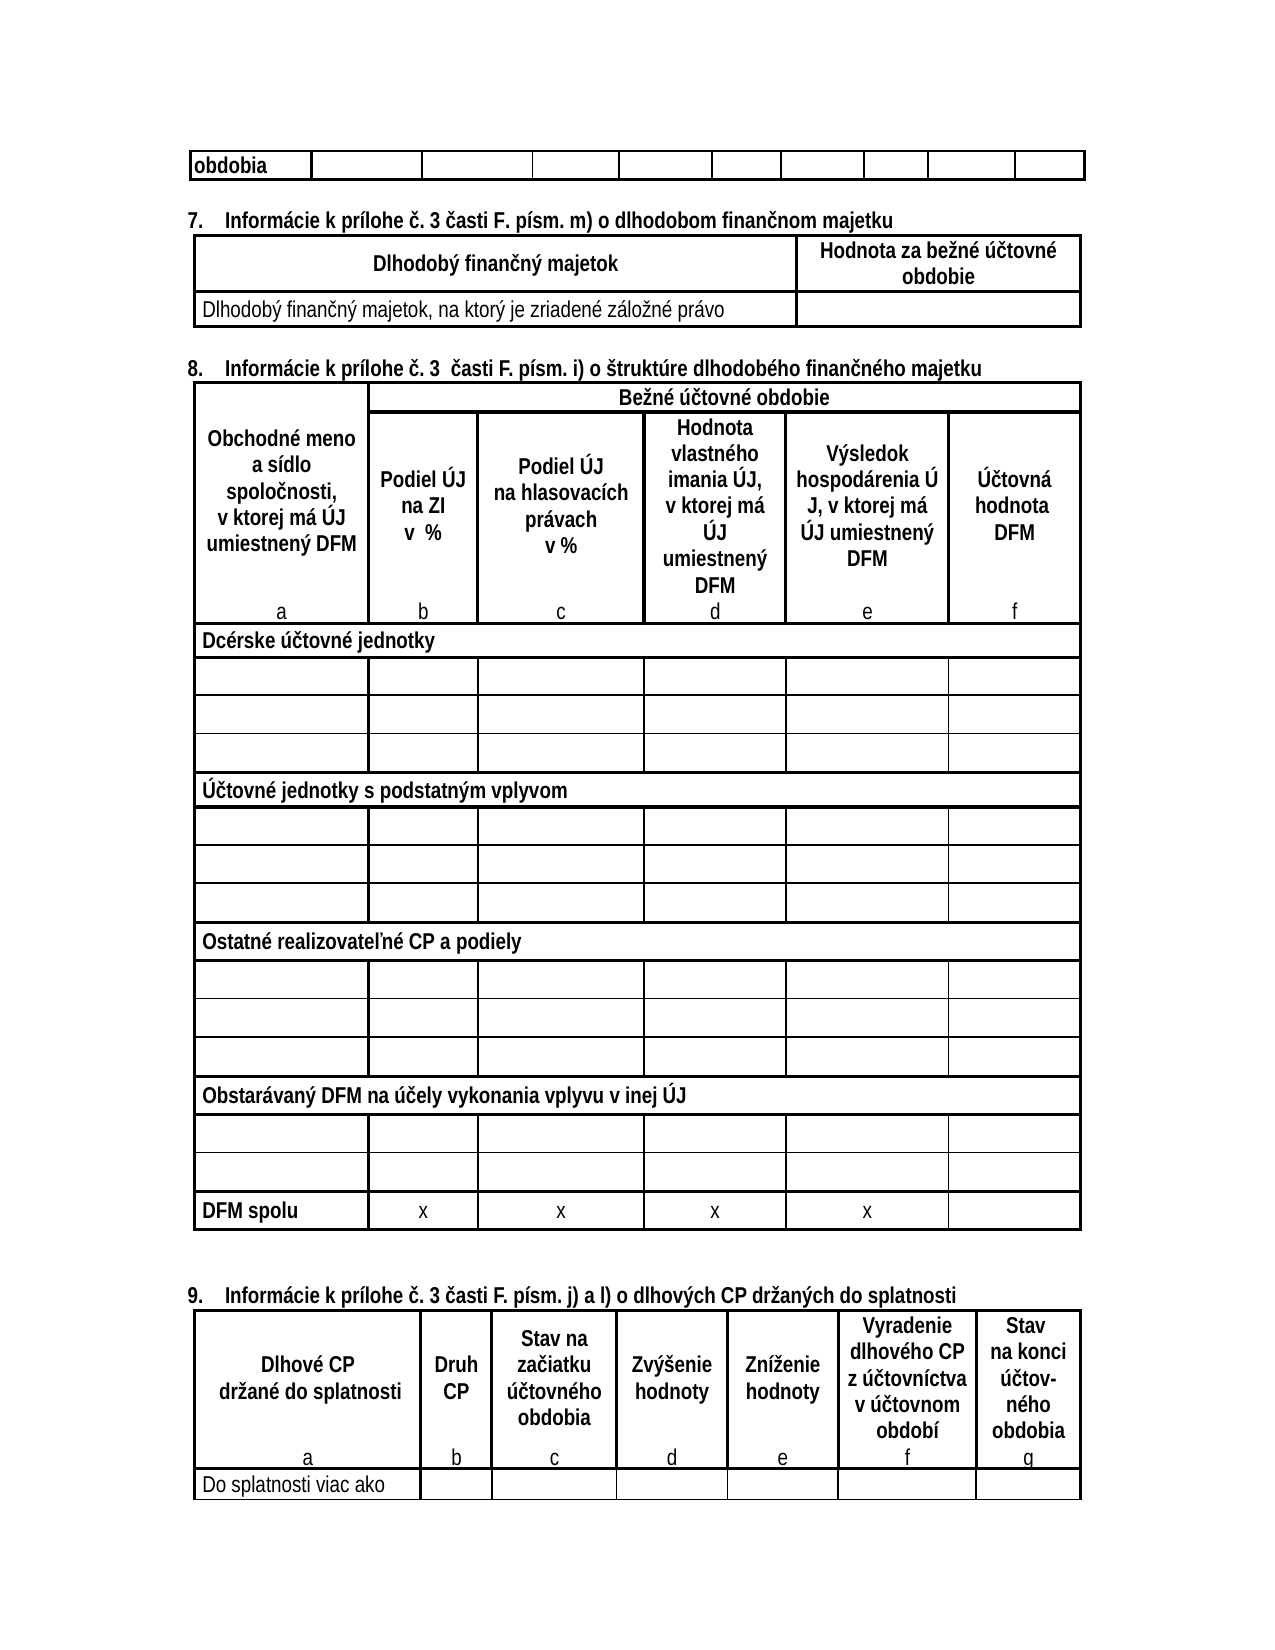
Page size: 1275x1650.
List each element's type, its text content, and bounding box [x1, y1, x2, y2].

table_header Hodnota za bežné účtovné obdobie [798, 237, 1079, 289]
table_cell [370, 999, 477, 1036]
table_cell [787, 1116, 948, 1151]
table_cell [196, 809, 367, 844]
table_cell [479, 999, 643, 1036]
table_cell [782, 152, 863, 178]
table_cell [479, 1116, 643, 1151]
table_cell [479, 809, 643, 844]
table_cell [949, 1116, 1079, 1151]
table_cell [196, 846, 367, 882]
table_cell [787, 884, 948, 921]
table_cell Výsledok hospodárenia ÚJ, v ktorej má ÚJ umiestnený DFM [787, 414, 947, 598]
table_cell [493, 1470, 616, 1498]
table_cell g [978, 1444, 1079, 1467]
table_header Dlhové CP držané do splatnosti [196, 1312, 419, 1444]
table_cell b [370, 598, 476, 622]
table_cell c [493, 1444, 615, 1467]
table_cell Účtovné jednotky s podstatným vplyvom [196, 774, 1079, 805]
table_cell [787, 1038, 948, 1074]
table_cell [423, 152, 532, 178]
table_cell [479, 696, 643, 733]
table_cell f [950, 598, 1079, 622]
table_cell [949, 1038, 1079, 1074]
table_cell c [479, 598, 642, 622]
table_cell a [196, 598, 367, 622]
table_cell [196, 734, 367, 771]
table_cell [949, 846, 1079, 882]
table_cell [787, 962, 948, 998]
text 7. Informácie k prílohe č. 3 časti F. písm. m) o dlhodobom finančnom majetku [187, 207, 1087, 234]
table_cell [949, 734, 1079, 771]
table_cell [196, 999, 367, 1036]
table_cell [617, 1470, 727, 1498]
table_header Zvýšenie hodnoty [618, 1312, 726, 1444]
table_cell [787, 999, 948, 1036]
table_cell [370, 809, 477, 844]
table_cell [479, 962, 643, 998]
table_cell [645, 999, 785, 1036]
table_header Vyradenie dlhového CP z účtovníctva v účtovnom období [840, 1312, 975, 1444]
text 9. Informácie k prílohe č. 3 časti F. písm. j) a l) o dlhových CP držaných do splatnosti [187, 1282, 1087, 1309]
table_cell [713, 152, 780, 178]
table_cell e [729, 1444, 837, 1467]
table_cell [798, 293, 1079, 325]
table_cell [645, 962, 785, 998]
table_cell [787, 1153, 948, 1190]
table_cell Do splatnosti viac ako [196, 1470, 419, 1498]
table_cell [949, 1193, 1079, 1228]
table_cell [370, 659, 477, 694]
table_cell [196, 1153, 367, 1190]
table_cell [479, 734, 643, 771]
table_cell e [787, 598, 947, 622]
table_cell [787, 846, 948, 882]
table_cell [645, 884, 785, 921]
table_cell [645, 1153, 785, 1190]
table_cell [949, 999, 1079, 1036]
table_cell [479, 1153, 643, 1190]
table_cell [370, 846, 477, 882]
table_cell [977, 1470, 1079, 1498]
table_cell f [840, 1444, 975, 1467]
table_cell [949, 884, 1079, 921]
table_cell [787, 809, 948, 844]
table_cell [645, 659, 785, 694]
table_cell [645, 734, 785, 771]
table_cell [839, 1470, 975, 1498]
table_cell b [422, 1444, 490, 1467]
table_cell Dlhodobý finančný majetok, na ktorý je zriadené záložné právo [196, 293, 795, 325]
table_cell Podiel ÚJ na hlasovacích právach v % [479, 414, 642, 598]
table_cell [370, 1038, 477, 1074]
table_cell [929, 152, 1014, 178]
table_cell [787, 659, 948, 694]
table_cell [479, 1038, 643, 1074]
table_cell [196, 884, 367, 921]
table_cell [865, 152, 927, 178]
table_cell DFM spolu [196, 1193, 367, 1228]
table_cell [370, 1153, 477, 1190]
table_cell [645, 846, 785, 882]
table_cell Obstarávaný DFM na účely vykonania vplyvu v inej ÚJ [196, 1078, 1079, 1113]
table_cell [645, 1038, 785, 1074]
table_cell d [646, 598, 784, 622]
table_cell Dcérske účtovné jednotky [196, 625, 1079, 656]
table_cell a [196, 1444, 419, 1467]
table_cell [370, 962, 477, 998]
table_cell [313, 152, 421, 178]
table_cell [196, 1116, 367, 1151]
table_cell [949, 1153, 1079, 1190]
table_cell [196, 962, 367, 998]
table_cell Účtovná hodnota DFM [950, 414, 1079, 598]
table_cell [620, 152, 711, 178]
table_cell [370, 884, 477, 921]
table_cell [1016, 152, 1083, 178]
table_cell [949, 809, 1079, 844]
table_header Druh CP [422, 1312, 490, 1444]
table_header Stav na konci účtov-ného obdobia [978, 1312, 1079, 1444]
table_cell [196, 1038, 367, 1074]
table_cell [645, 1116, 785, 1151]
table_cell [370, 734, 477, 771]
table_cell [196, 696, 367, 733]
table_header Stav na začiatku účtovného obdobia [493, 1312, 615, 1444]
table_cell [422, 1470, 491, 1498]
table_cell x [479, 1193, 643, 1228]
table_cell [949, 659, 1079, 694]
text 8. Informácie k prílohe č. 3 časti F. písm. i) o štruktúre dlhodobého finančného majetku [187, 354, 1087, 381]
table_cell [728, 1470, 837, 1498]
table_cell d [618, 1444, 726, 1467]
table_cell [533, 152, 618, 178]
table_cell [479, 884, 643, 921]
table_cell x [787, 1193, 948, 1228]
table_cell [787, 734, 948, 771]
table_cell [479, 846, 643, 882]
table_header Dlhodobý finančný majetok [196, 237, 795, 289]
table_cell [645, 696, 785, 733]
table_cell [370, 1116, 477, 1151]
table_cell Podiel ÚJ na ZI v % [370, 414, 476, 598]
table_cell [645, 809, 785, 844]
table_cell x [645, 1193, 785, 1228]
table_cell [787, 696, 948, 733]
table_cell [370, 696, 477, 733]
table_cell [949, 696, 1079, 733]
table_cell Hodnota vlastného imania ÚJ, v ktorej má ÚJ umiestnený DFM [646, 414, 784, 598]
table_header Bežné účtovné obdobie [370, 384, 1079, 410]
table_cell x [370, 1193, 477, 1228]
table_cell [479, 659, 643, 694]
table_cell [196, 659, 367, 694]
table_header Obchodné meno a sídlo spoločnosti, v ktorej má ÚJ umiestnený DFM [196, 384, 367, 598]
table_cell Ostatné realizovateľné CP a podiely [196, 924, 1079, 959]
table_cell obdobia [192, 152, 310, 178]
table_header Zníženie hodnoty [729, 1312, 837, 1444]
table_cell [949, 962, 1079, 998]
